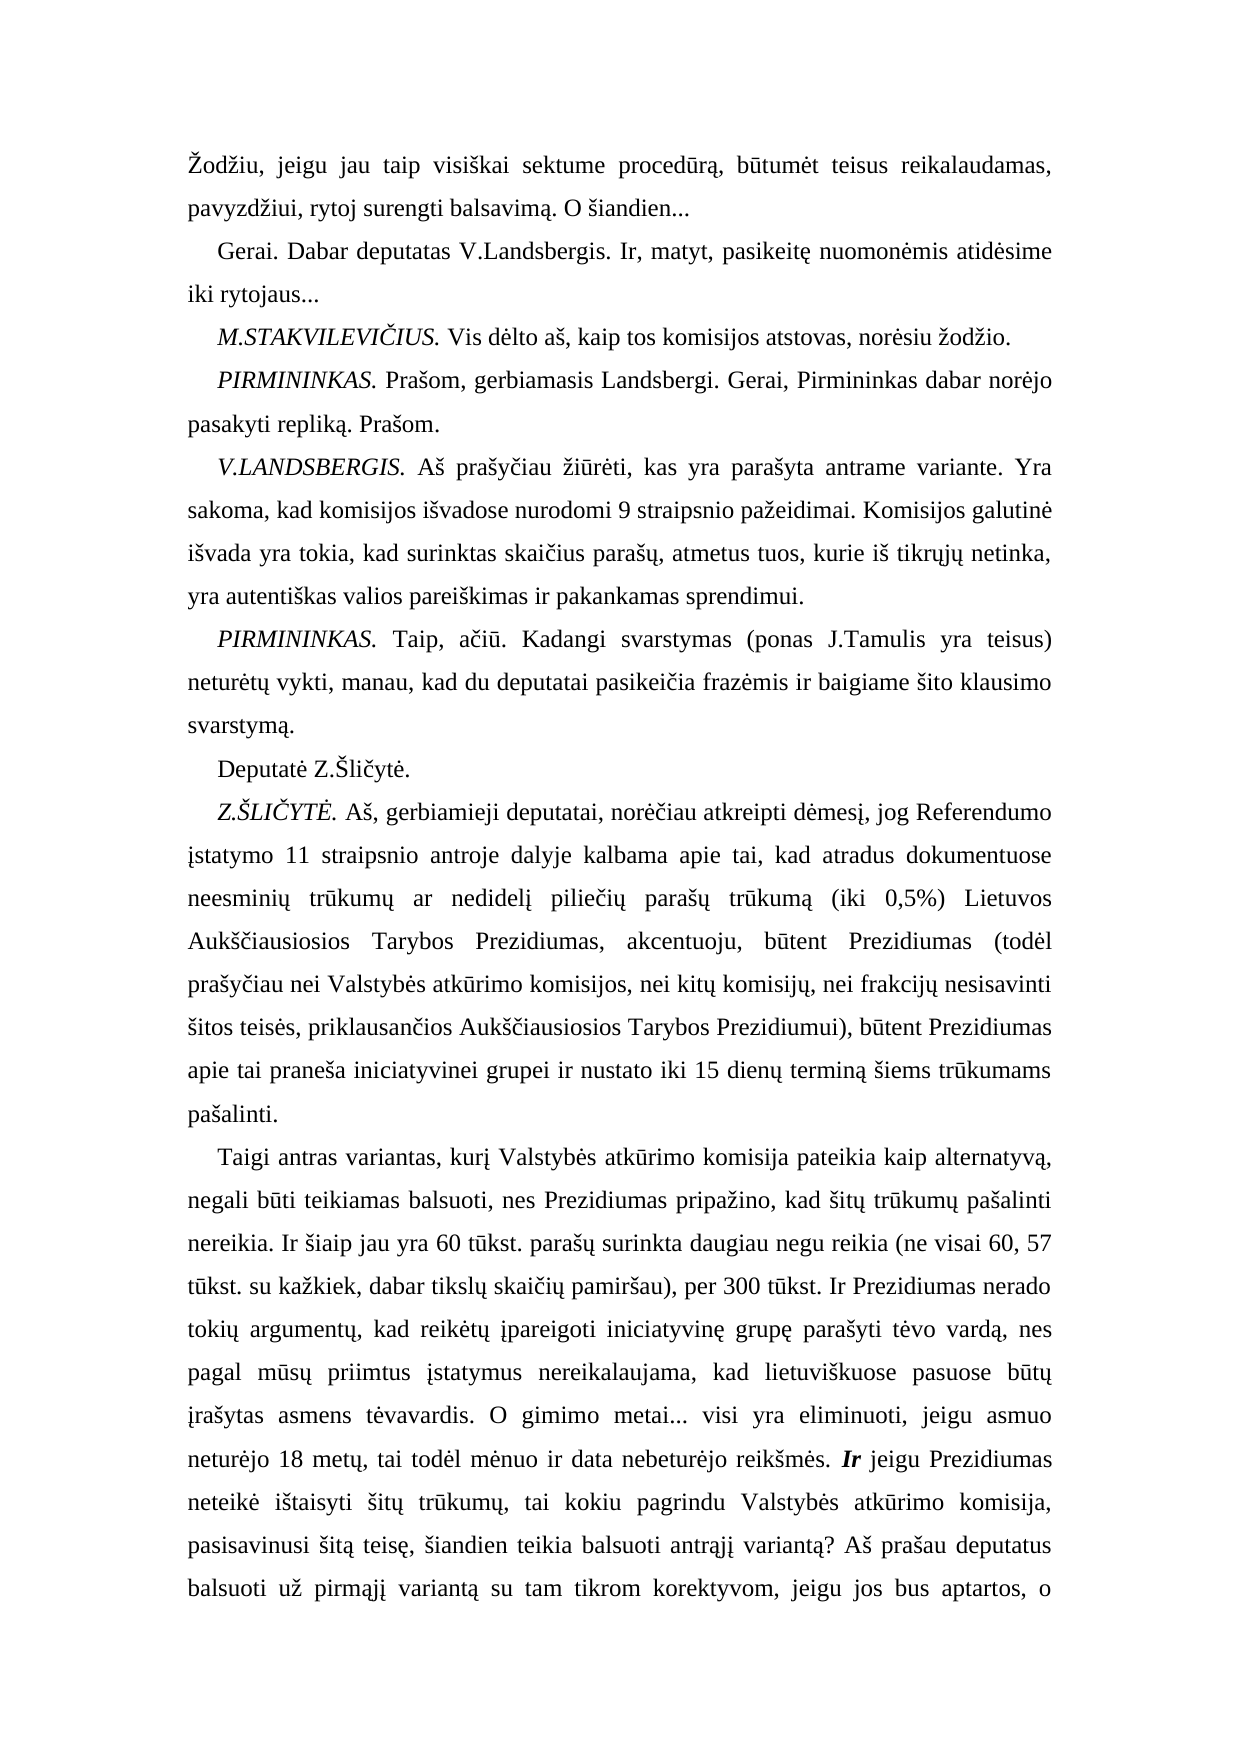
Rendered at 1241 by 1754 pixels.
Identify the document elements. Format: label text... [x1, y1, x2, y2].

text Taigi antras variantas, kurį Valstybės atkūrimo komisija pateikia kaip alternatyvą, negali būti teikiamas balsuoti, nes Prezidiumas pripažino, kad šitų trūkumų pašalinti nereikia. Ir šiaip jau yra 60 tūkst. parašų surinkta daugiau negu reikia (ne visai 60, 57 tūkst. su kažkiek, dabar tikslų skaičių pamiršau), per 300 tūkst. Ir Prezidiumas nerado tokių argumentų, kad reikėtų įpareigoti iniciatyvinę grupę parašyti tėvo vardą, nes pagal mūsų priimtus įstatymus nereikalaujama, kad lietuviškuose pasuose būtų įrašytas asmens tėvavardis. O gimimo metai... visi yra eliminuoti, jeigu asmuo neturėjo 18 metų, tai todėl mėnuo ir data nebeturėjo reikšmės. Ir jeigu Prezidiumas neteikė ištaisyti šitų trūkumų, tai kokiu pagrindu Valstybės atkūrimo komisija, pasisavinusi šitą teisę, šiandien teikia balsuoti antrąjį variantą? Aš prašau deputatus balsuoti už pirmąjį variantą su tam tikrom korektyvom, jeigu jos bus aptartos, o [187, 1142, 1053, 1602]
text Žodžiu, jeigu jau taip visiškai sektume procedūrą, būtumėt teisus reikalaudamas, pavyzdžiui, rytoj surengti balsavimą. O šiandien... [187, 150, 1053, 222]
text M.STAKVILEVIČIUS. Vis dėlto aš, kaip tos komisijos atstovas, norėsiu žodžio. [187, 322, 1053, 351]
text PIRMININKAS. Prašom, gerbiamasis Landsbergi. Gerai, Pirmininkas dabar norėjo pasakyti repliką. Prašom. [187, 366, 1053, 437]
text Deputatė Z.Šličytė. [187, 754, 1053, 782]
text Z.ŠLIČYTĖ. Aš, gerbiamieji deputatai, norėčiau atkreipti dėmesį, jog Referendumo įstatymo 11 straipsnio antroje dalyje kalbama apie tai, kad atradus dokumentuose neesminių trūkumų ar nedidelį piliečių parašų trūkumą (iki 0,5%) Lietuvos Aukščiausiosios Tarybos Prezidiumas, akcentuoju, būtent Prezidiumas (todėl prašyčiau nei Valstybės atkūrimo komisijos, nei kitų komisijų, nei frakcijų nesisavinti šitos teisės, priklausančios Aukščiausiosios Tarybos Prezidiumui), būtent Prezidiumas apie tai praneša iniciatyvinei grupei ir nustato iki 15 dienų terminą šiems trūkumams pašalinti. [187, 797, 1053, 1127]
text Gerai. Dabar deputatas V.Landsbergis. Ir, matyt, pasikeitę nuomonėmis atidėsime iki rytojaus... [187, 236, 1053, 308]
text PIRMININKAS. Taip, ačiū. Kadangi svarstymas (ponas J.Tamulis yra teisus) neturėtų vykti, manau, kad du deputatai pasikeičia frazėmis ir baigiame šito klausimo svarstymą. [187, 624, 1053, 739]
text V.LANDSBERGIS. Aš prašyčiau žiūrėti, kas yra parašyta antrame variante. Yra sakoma, kad komisijos išvadose nurodomi 9 straipsnio pažeidimai. Komisijos galutinė išvada yra tokia, kad surinktas skaičius parašų, atmetus tuos, kurie iš tikrųjų netinka, yra autentiškas valios pareiškimas ir pakankamas sprendimui. [187, 452, 1053, 610]
